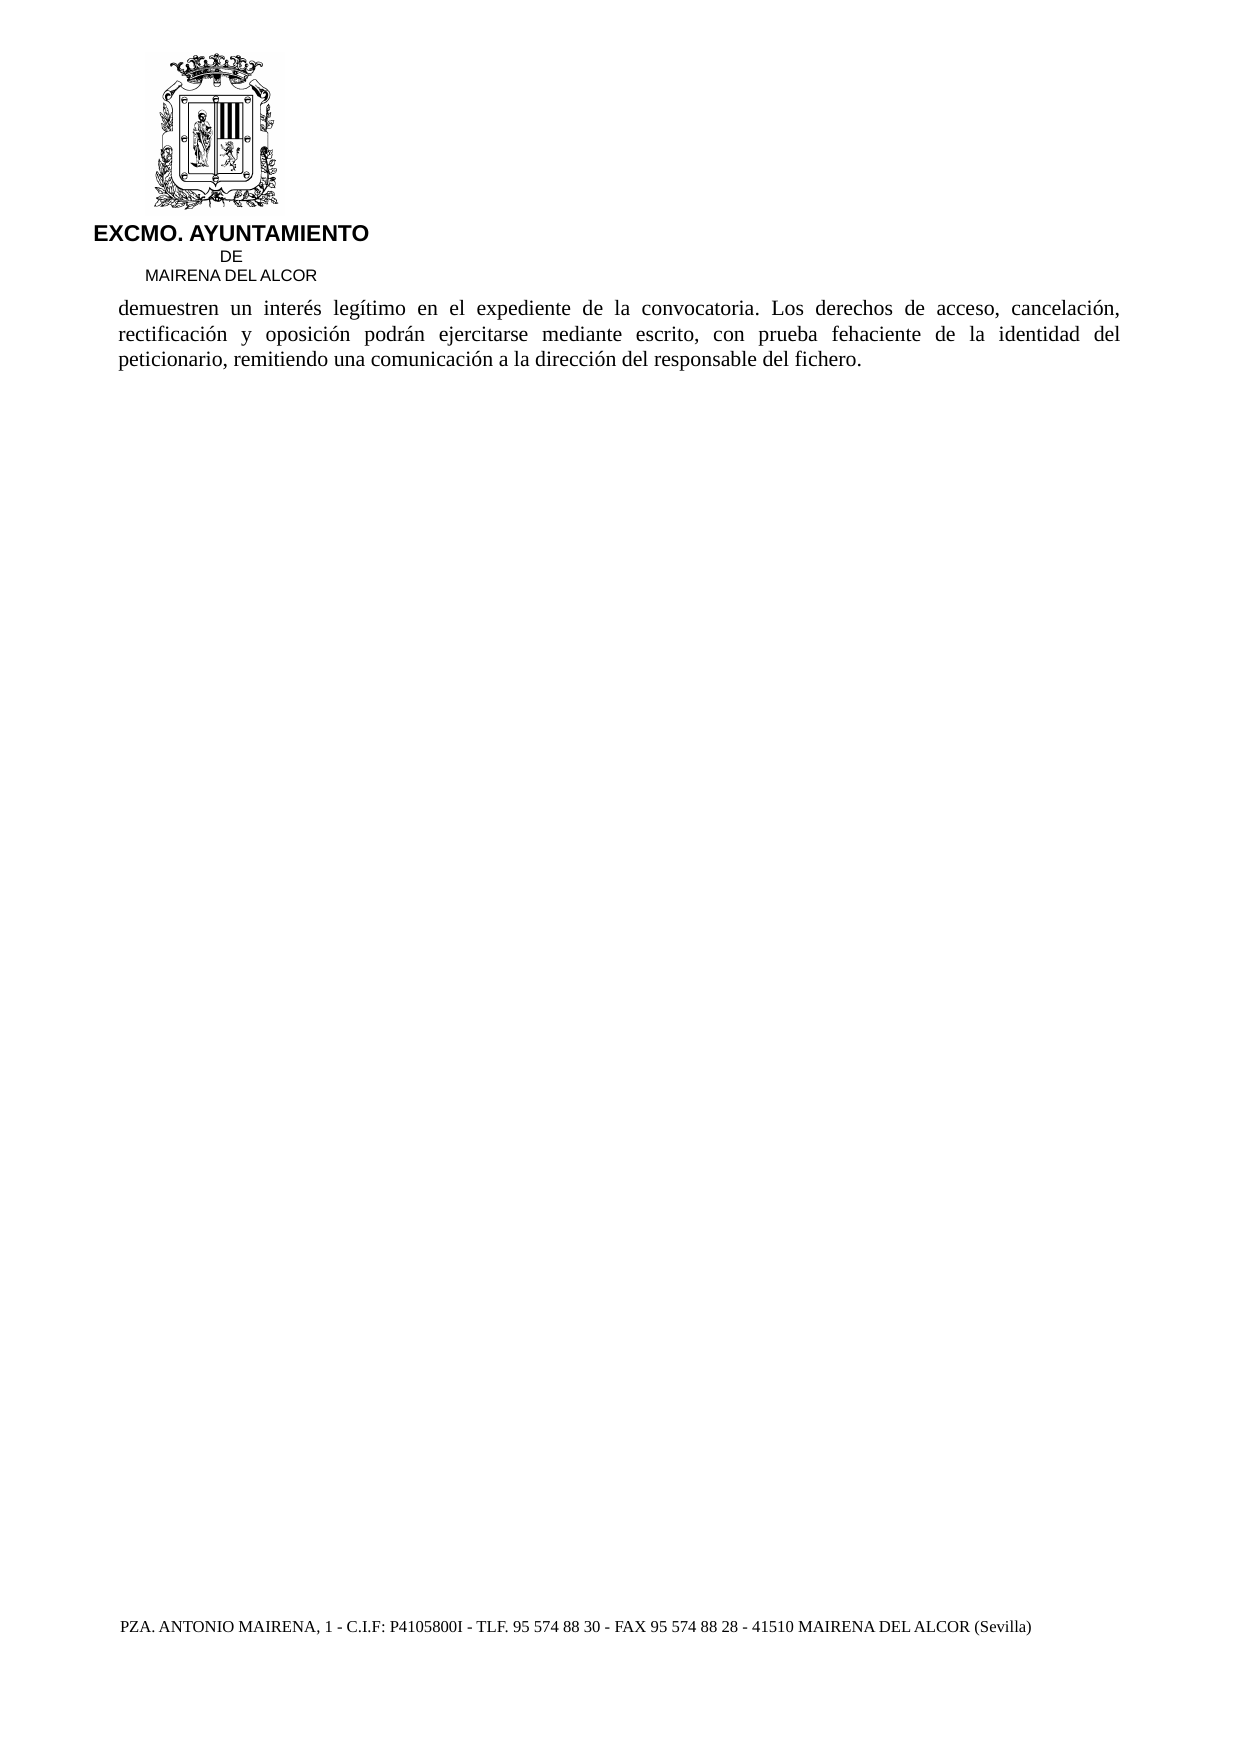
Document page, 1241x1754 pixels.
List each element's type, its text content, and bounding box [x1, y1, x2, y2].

picture [145, 52, 285, 218]
text demuestren un interés legítimo en el expediente de la convocatoria. Los derechos de acceso, cancelación, rectificación y oposición podrán ejercitarse mediante escrito, con prueba fehaciente de la identidad del peticionario, remitiendo una comunicación a la dirección del responsable del fichero. [118, 295, 1122, 371]
